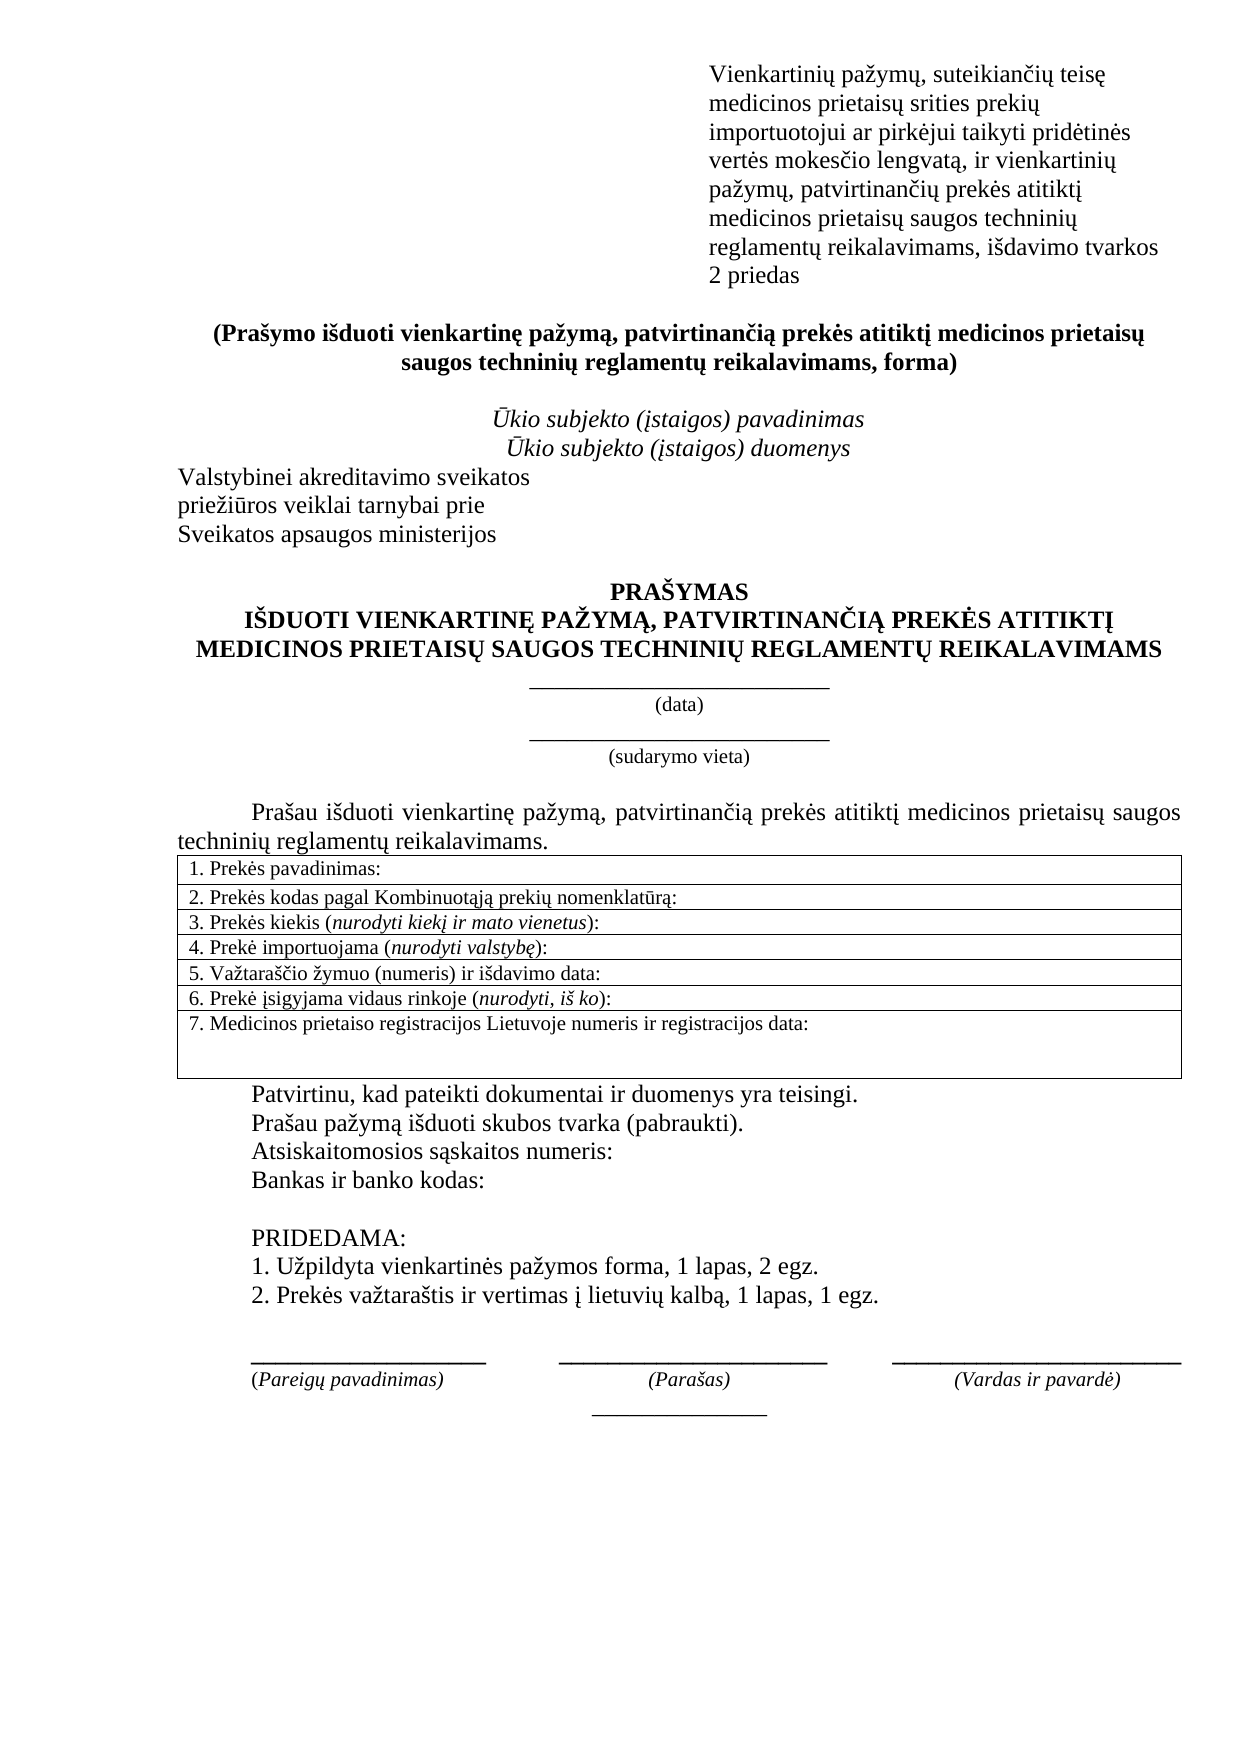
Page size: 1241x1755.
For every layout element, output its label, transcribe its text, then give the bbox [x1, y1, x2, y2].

text IŠDUOTI VIENKARTINĘ PAŽYMĄ, PATVIRTINANČIĄ PREKĖS ATITIKTĮ MEDICINOS PRIETAISŲ SAUGOS TECHNINIŲ REGLAMENTŲ REIKALAVIMAMS [177, 605, 1181, 663]
text importuotojui ar pirkėjui taikyti pridėtinės [177, 117, 1181, 145]
text Patvirtinu, kad pateikti dokumentai ir duomenys yra teisingi. [177, 1079, 1181, 1108]
text pažymų, patvirtinančių prekės atitiktį [177, 174, 1181, 203]
table_cell 3. Prekės kiekis (nurodyti kiekį ir mato vienetus): [178, 910, 1181, 934]
text Valstybinei akreditavimo sveikatos [177, 462, 1181, 490]
table_cell 5. Važtaraščio žymuo (numeris) ir išdavimo data: [178, 960, 1181, 984]
text vertės mokesčio lengvatą, ir vienkartinių [177, 145, 1181, 174]
text ________________________ [177, 716, 1181, 744]
text reglamentų reikalavimams, išdavimo tvarkos [177, 232, 1181, 260]
table_cell 4. Prekė importuojama (nurodyti valstybę): [178, 935, 1181, 959]
text 1. Užpildyta vienkartinės pažymos forma, 1 lapas, 2 egz. [177, 1251, 1181, 1280]
text (Prašymo išduoti vienkartinę pažymą, patvirtinančią prekės atitiktį medicinos prietaisų saugos techninių reglamentų reikalavimams, forma) [177, 318, 1181, 375]
text medicinos prietaisų saugos techninių [177, 203, 1181, 232]
text ______________ [177, 1391, 1181, 1419]
text 2. Prekės važtaraštis ir vertimas į lietuvių kalbą, 1 lapas, 1 egz. [177, 1280, 1181, 1309]
text Ūkio subjekto (įstaigos) duomenys [177, 433, 1181, 462]
text Prašau pažymą išduoti skubos tvarka (pabraukti). [177, 1108, 1181, 1136]
text priežiūros veiklai tarnybai prie [177, 490, 1181, 519]
table_header 1. Prekės pavadinimas: [178, 856, 1181, 884]
text Atsiskaitomosios sąskaitos numeris: [177, 1136, 1181, 1165]
text (sudarymo vieta) [177, 744, 1181, 768]
table_cell 7. Medicinos prietaiso registracijos Lietuvoje numeris ir registracijos data: [178, 1011, 1181, 1078]
text Vienkartinių pažymų, suteikiančių teisę [709, 59, 1181, 88]
text PRIDEDAMA: [177, 1223, 1181, 1251]
text (Pareigų pavadinimas) (Parašas) (Vardas ir pavardė) [177, 1366, 1181, 1391]
text Sveikatos apsaugos ministerijos [177, 519, 1181, 548]
table_cell 6. Prekė įsigyjama vidaus rinkoje (nurodyti, iš ko): [178, 986, 1181, 1009]
text Bankas ir banko kodas: [177, 1165, 1181, 1194]
text ________________________ [177, 663, 1181, 692]
text 2 priedas [177, 260, 1181, 289]
text Ūkio subjekto (įstaigos) pavadinimas [177, 404, 1181, 433]
text medicinos prietaisų srities prekių [177, 88, 1181, 117]
table_cell 2. Prekės kodas pagal Kombinuotąją prekių nomenklatūrą: [178, 885, 1181, 909]
text Prašau išduoti vienkartinę pažymą, patvirtinančią prekės atitiktį medicinos prietaisų saugos techninių reglamentų reikalavimams. [177, 797, 1181, 855]
text (data) [177, 692, 1181, 716]
text PRAŠYMAS [177, 577, 1181, 605]
